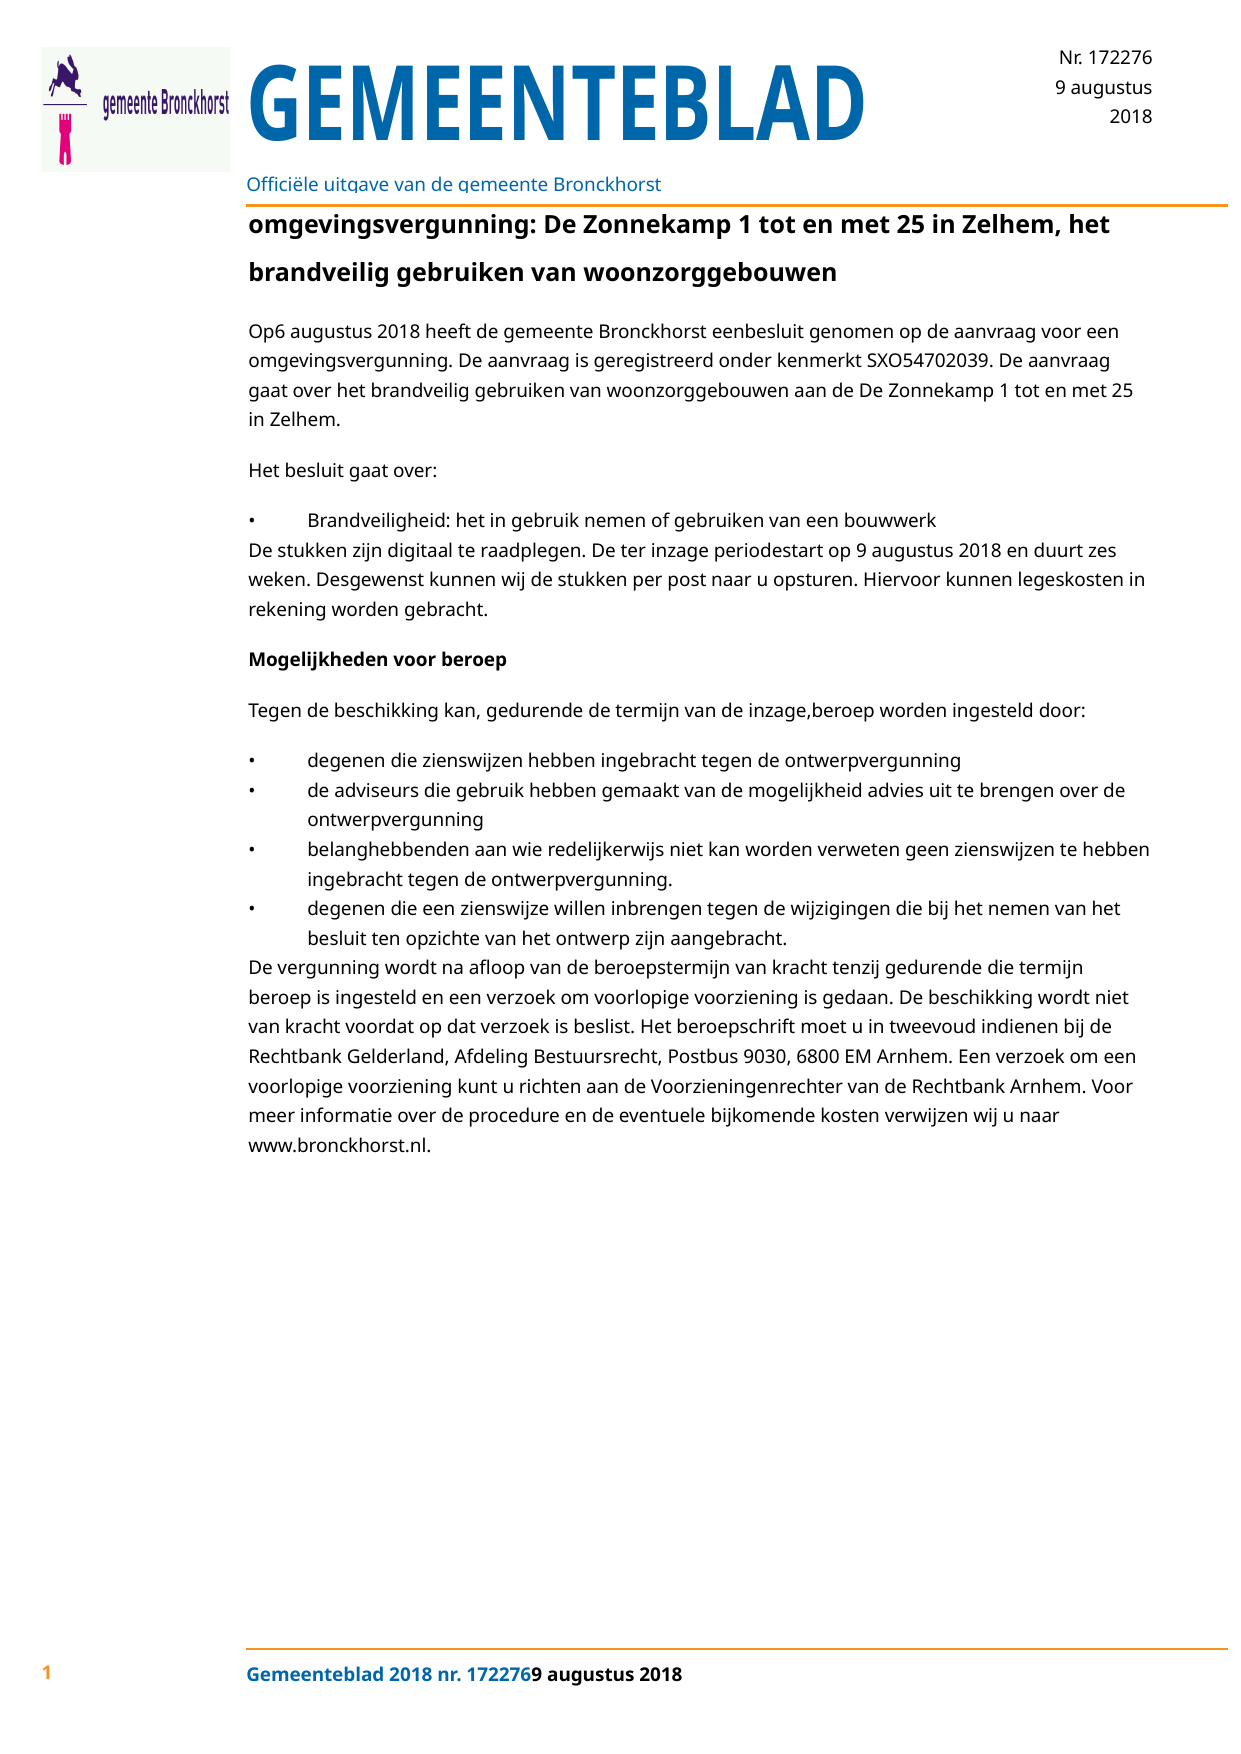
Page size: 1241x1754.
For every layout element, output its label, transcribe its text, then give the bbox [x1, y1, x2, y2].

picture [41, 47, 231, 172]
text De vergunning wordt na afloop van de beroepstermijn van kracht tenzij gedurende die termijn beroep is ingesteld en een verzoek om voorlopige voorziening is gedaan. De beschikking wordt niet van kracht voordat op dat verzoek is beslist. Het beroepschrift moet u in tweevoud indienen bij de Rechtbank Gelderland, Afdeling Bestuursrecht, Postbus 9030, 6800 EM Arnhem. Een verzoek om een voorlopige voorziening kunt u richten aan de Voorzieningenrechter van de Rechtbank Arnhem. Voor meer informatie over de procedure en de eventuele bijkomende kosten verwijzen wij u naar www.bronckhorst.nl. [248, 954, 1152, 1158]
list degenen die zienswijzen hebben ingebracht tegen de ontwerpvergunning [248, 747, 1152, 773]
list Brandveiligheid: het in gebruik nemen of gebruiken van een bouwwerk [248, 507, 1152, 533]
list de adviseurs die gebruik hebben gemaakt van de mogelijkheid advies uit te brengen over de ontwerpvergunning [248, 777, 1152, 832]
text Mogelijkheden voor beroep [248, 647, 1152, 672]
text omgevingsvergunning: De Zonnekamp 1 tot en met 25 in Zelhem, het brandveilig gebruiken van woonzorggebouwen [248, 207, 1152, 288]
text Tegen de beschikking kan, gedurende de termijn van de inzage,beroep worden ingesteld door: [248, 697, 1152, 723]
text De stukken zijn digitaal te raadplegen. De ter inzage periodestart op 9 augustus 2018 en duurt zes weken. Desgewenst kunnen wij de stukken per post naar u opsturen. Hiervoor kunnen legeskosten in rekening worden gebracht. [248, 537, 1152, 622]
text Op6 augustus 2018 heeft de gemeente Bronckhorst eenbesluit genomen op de aanvraag voor een omgevingsvergunning. De aanvraag is geregistreerd onder kenmerkt SXO54702039. De aanvraag gaat over het brandveilig gebruiken van woonzorggebouwen aan de De Zonnekamp 1 tot en met 25 in Zelhem. [248, 318, 1152, 432]
text Het besluit gaat over: [248, 457, 1152, 483]
list belanghebbenden aan wie redelijkerwijs niet kan worden verweten geen zienswijzen te hebben ingebracht tegen de ontwerpvergunning. [248, 836, 1152, 892]
list degenen die een zienswijze willen inbrengen tegen de wijzigingen die bij het nemen van het besluit ten opzichte van het ontwerp zijn aangebracht. [248, 895, 1152, 951]
